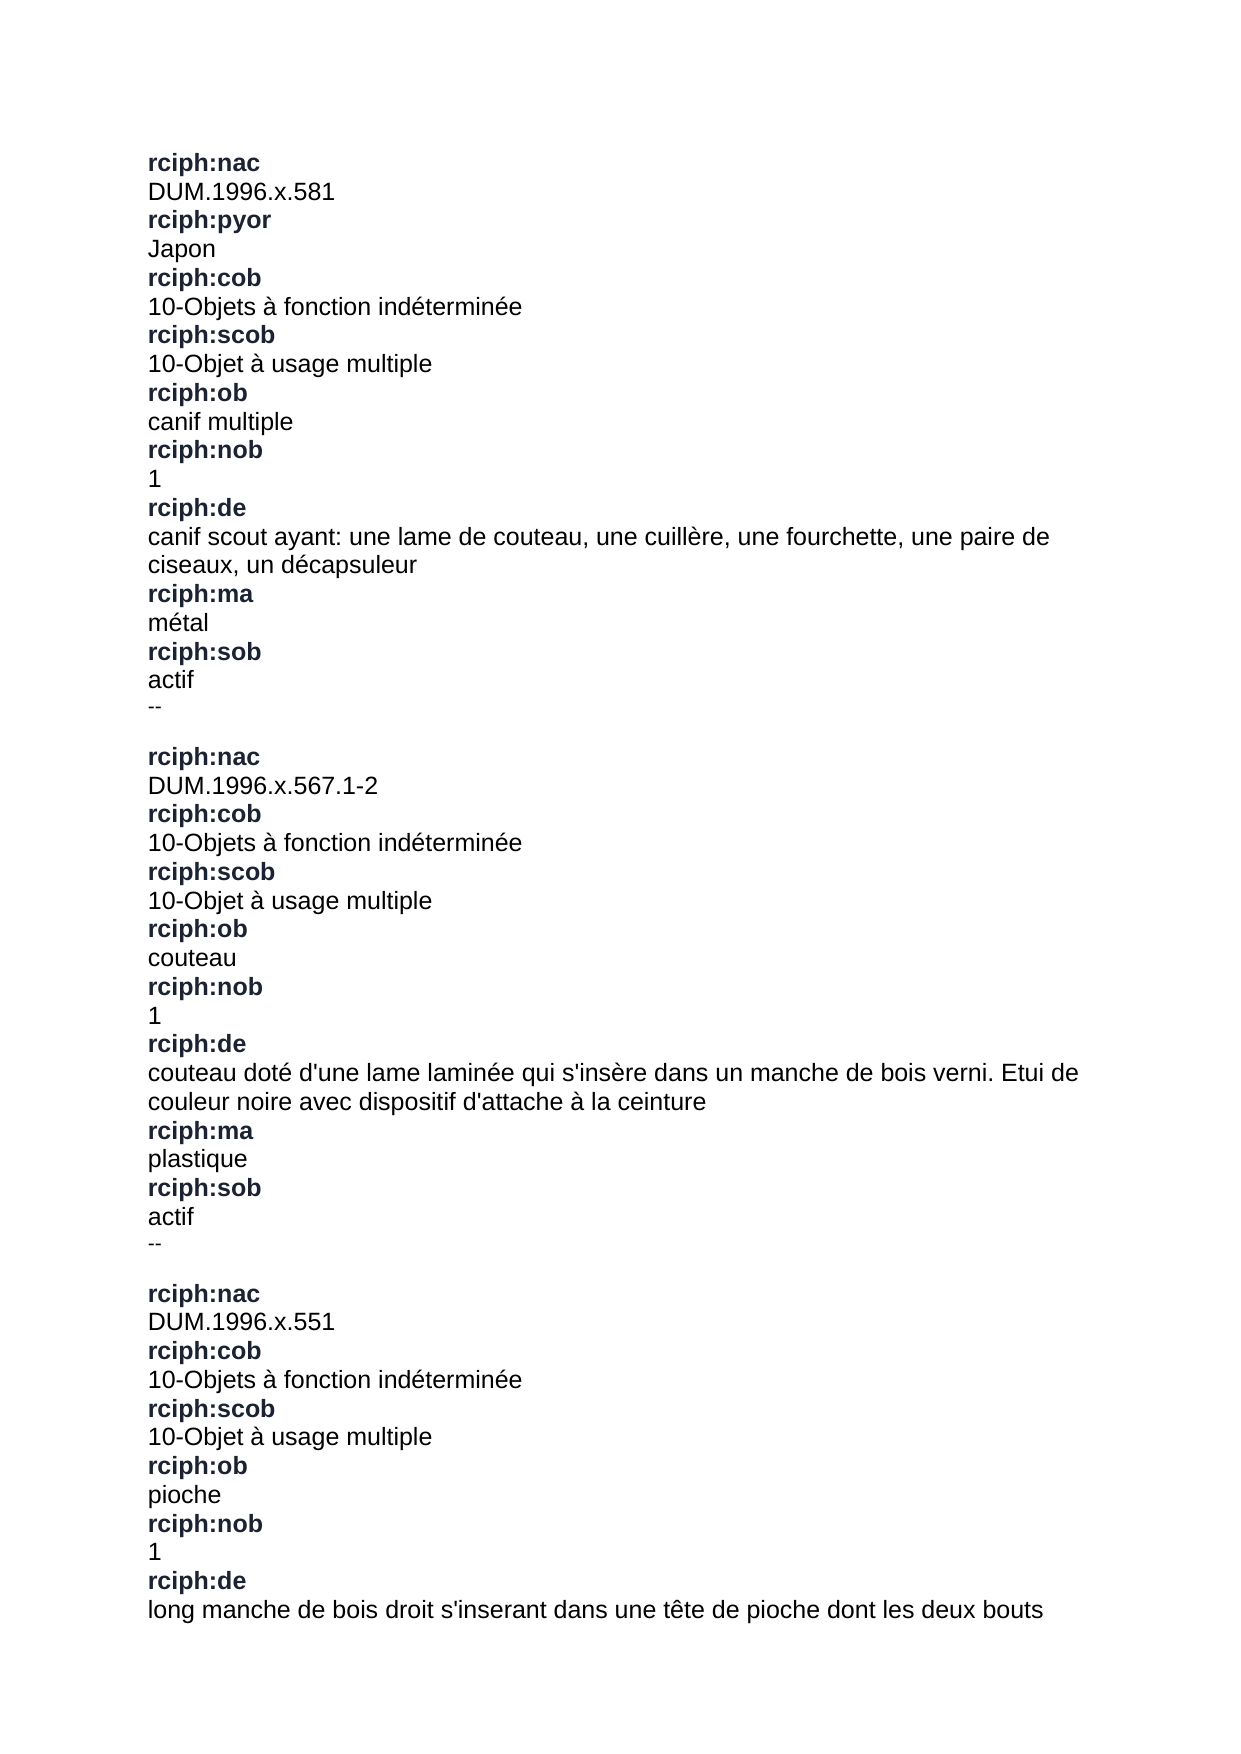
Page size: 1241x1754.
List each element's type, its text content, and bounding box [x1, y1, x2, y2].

text long manche de bois droit s'inserant dans une tête de pioche dont les deux bouts [148, 1595, 1092, 1623]
text 1 [148, 1001, 1092, 1029]
text plastique [148, 1144, 1092, 1173]
text canif multiple [148, 406, 1092, 435]
text rciph:scob [148, 320, 1092, 349]
text rciph:ob [148, 1451, 1092, 1480]
text pioche [148, 1480, 1092, 1508]
text 1 [148, 464, 1092, 493]
text Japon [148, 234, 1092, 263]
text DUM.1996.x.581 [148, 176, 1092, 205]
text couteau [148, 943, 1092, 972]
text 10-Objet à usage multiple [148, 349, 1092, 378]
text rciph:scob [148, 857, 1092, 886]
text actif [148, 1202, 1092, 1231]
text DUM.1996.x.567.1-2 [148, 771, 1092, 799]
text 10-Objets à fonction indéterminée [148, 828, 1092, 857]
text rciph:nob [148, 1508, 1092, 1537]
text couteau doté d'une lame laminée qui s'insère dans un manche de bois verni. Etui de couleur noire avec dispositif d'attache à la ceinture [148, 1058, 1092, 1116]
text 1 [148, 1537, 1092, 1566]
text métal [148, 608, 1092, 636]
text rciph:ma [148, 579, 1092, 608]
text DUM.1996.x.551 [148, 1307, 1092, 1336]
text rciph:scob [148, 1393, 1092, 1422]
text rciph:nob [148, 435, 1092, 464]
text 10-Objet à usage multiple [148, 886, 1092, 914]
text rciph:nac [148, 148, 1092, 176]
text rciph:ob [148, 914, 1092, 943]
text -- [148, 1231, 1092, 1254]
text rciph:ob [148, 378, 1092, 406]
text 10-Objets à fonction indéterminée [148, 291, 1092, 320]
text rciph:sob [148, 636, 1092, 665]
text rciph:nob [148, 972, 1092, 1001]
text rciph:sob [148, 1173, 1092, 1202]
text 10-Objet à usage multiple [148, 1422, 1092, 1451]
text rciph:de [148, 1566, 1092, 1595]
text rciph:cob [148, 263, 1092, 291]
text rciph:nac [148, 1278, 1092, 1307]
text rciph:de [148, 493, 1092, 521]
text -- [148, 694, 1092, 718]
text canif scout ayant: une lame de couteau, une cuillère, une fourchette, une paire de ciseaux, un décapsuleur [148, 521, 1092, 579]
text 10-Objets à fonction indéterminée [148, 1365, 1092, 1393]
text rciph:nac [148, 742, 1092, 771]
text rciph:pyor [148, 205, 1092, 234]
text actif [148, 665, 1092, 694]
text rciph:cob [148, 799, 1092, 828]
text rciph:de [148, 1029, 1092, 1058]
text rciph:ma [148, 1116, 1092, 1144]
text rciph:cob [148, 1336, 1092, 1365]
